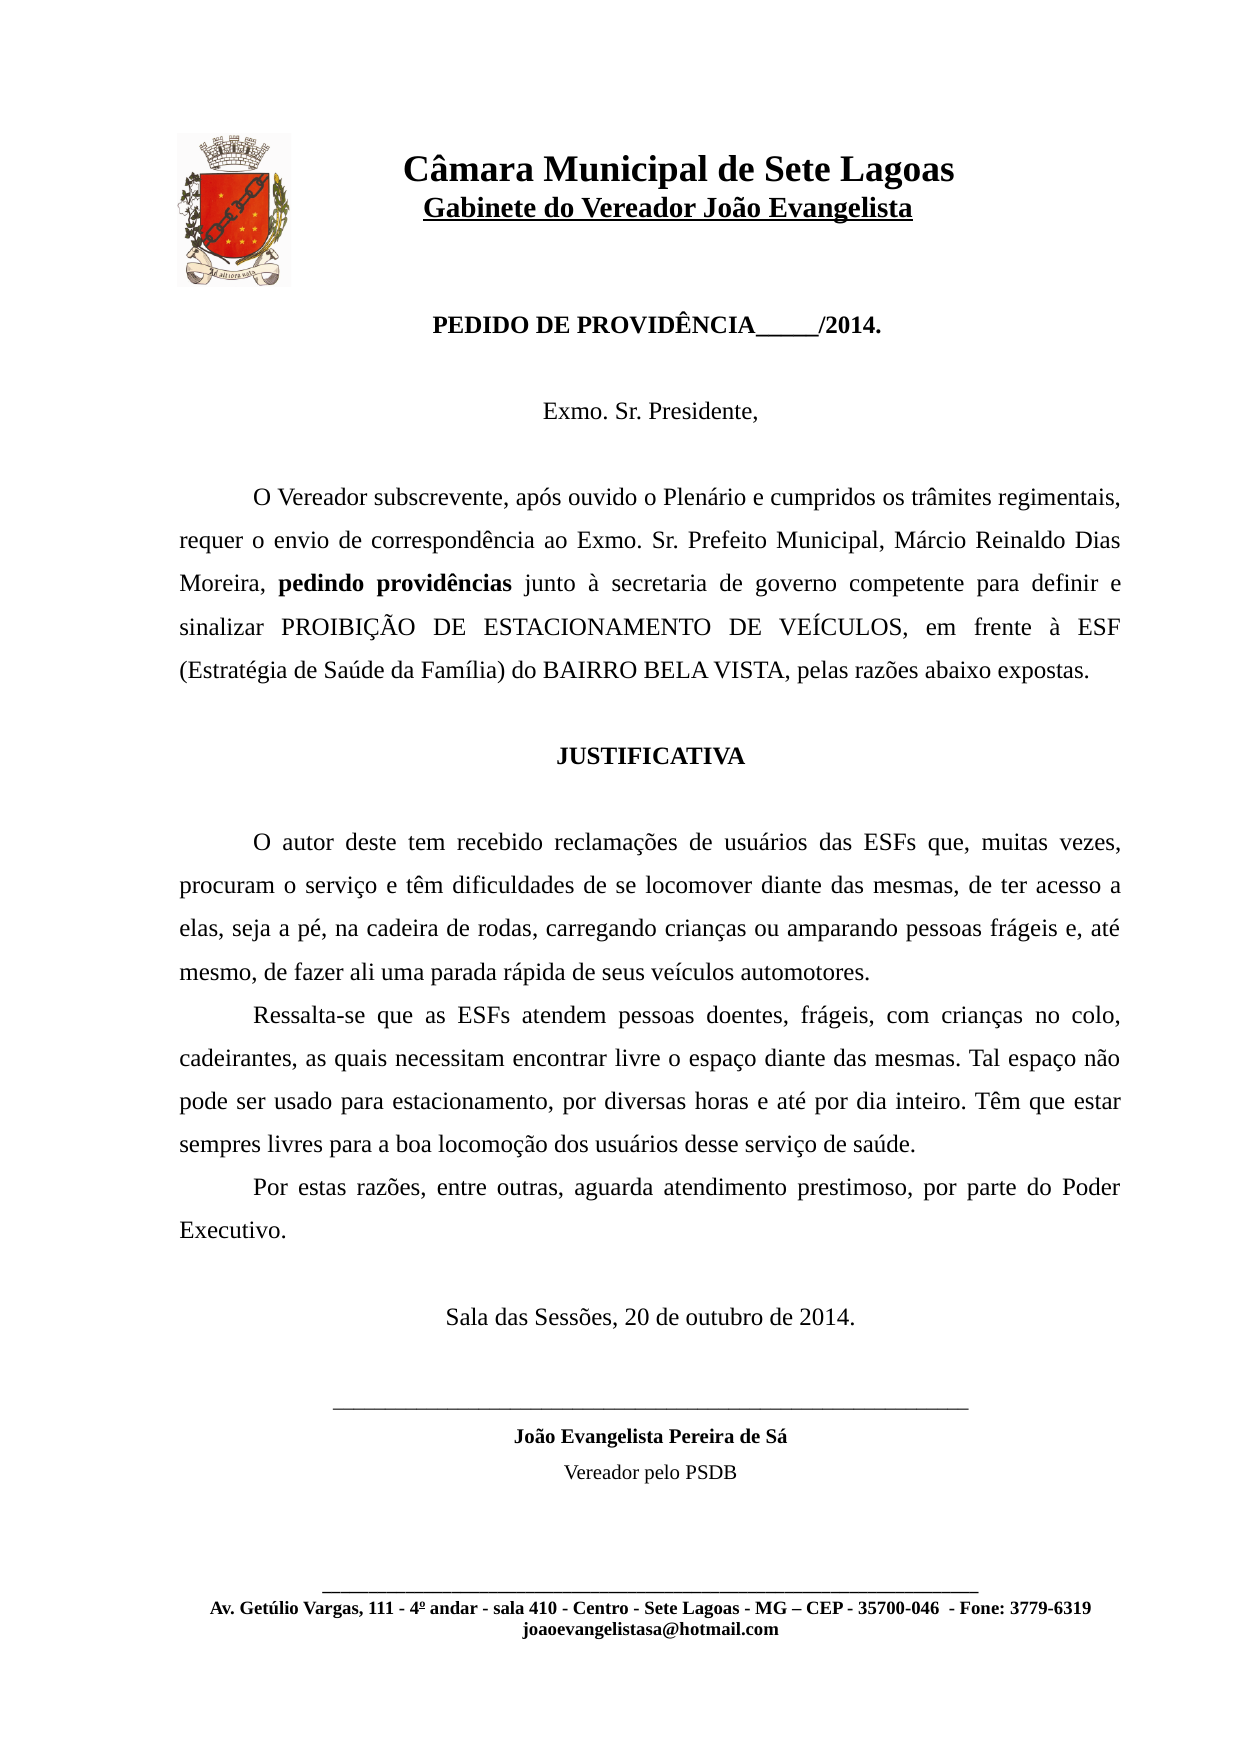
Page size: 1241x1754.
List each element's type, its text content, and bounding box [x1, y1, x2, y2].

text O autor deste tem recebido reclamações de usuários das ESFs que, muitas vezes, procuram o serviço e têm dificuldades de se locomover diante das mesmas, de ter acesso a elas, seja a pé, na cadeira de rodas, carregando crianças ou amparando pessoas frágeis e, até mesmo, de fazer ali uma parada rápida de seus veículos automotores. [179, 827, 1122, 985]
text Gabinete do Vereador João Evangelista [292, 190, 1122, 223]
text Av. Getúlio Vargas, 111 - 4º andar - sala 410 - Centro - Sete Lagoas - MG – CEP - 35700-046 - Fone: 3779-6319 joaoevangelistasa@hotmail.com [179, 1597, 1122, 1640]
text Câmara Municipal de Sete Lagoas [292, 147, 1122, 190]
text Exmo. Sr. Presidente, [179, 396, 1122, 425]
text O Vereador subscrevente, após ouvido o Plenário e cumpridos os trâmites regimentais, requer o envio de correspondência ao Exmo. Sr. Prefeito Municipal, Márcio Reinaldo Dias Moreira, pedindo providências junto à secretaria de governo competente para definir e sinalizar PROIBIÇÃO DE ESTACIONAMENTO DE VEÍCULOS, em frente à ESF (Estratégia de Saúde da Família) do BAIRRO BELA VISTA, pelas razões abaixo expostas. [179, 482, 1122, 683]
text Ressalta-se que as ESFs atendem pessoas doentes, frágeis, com crianças no colo, cadeirantes, as quais necessitam encontrar livre o espaço diante das mesmas. Tal espaço não pode ser usado para estacionamento, por diversas horas e até por dia inteiro. Têm que estar sempres livres para a boa locomoção dos usuários desse serviço de saúde. [179, 1000, 1122, 1158]
text PEDIDO DE PROVIDÊNCIA_____/2014. [179, 310, 1122, 338]
subtitle João Evangelista Pereira de Sá [179, 1424, 1122, 1448]
text Por estas razões, entre outras, aguarda atendimento prestimoso, por parte do Poder Executivo. [179, 1172, 1122, 1244]
text Vereador pelo PSDB [179, 1460, 1122, 1484]
text JUSTIFICATIVA [179, 741, 1122, 770]
picture [177, 133, 292, 287]
text _______________________________________________________________________ [179, 1568, 1122, 1597]
text _____________________________________________________________ [179, 1388, 1122, 1412]
text Sala das Sessões, 20 de outubro de 2014. [179, 1302, 1122, 1330]
